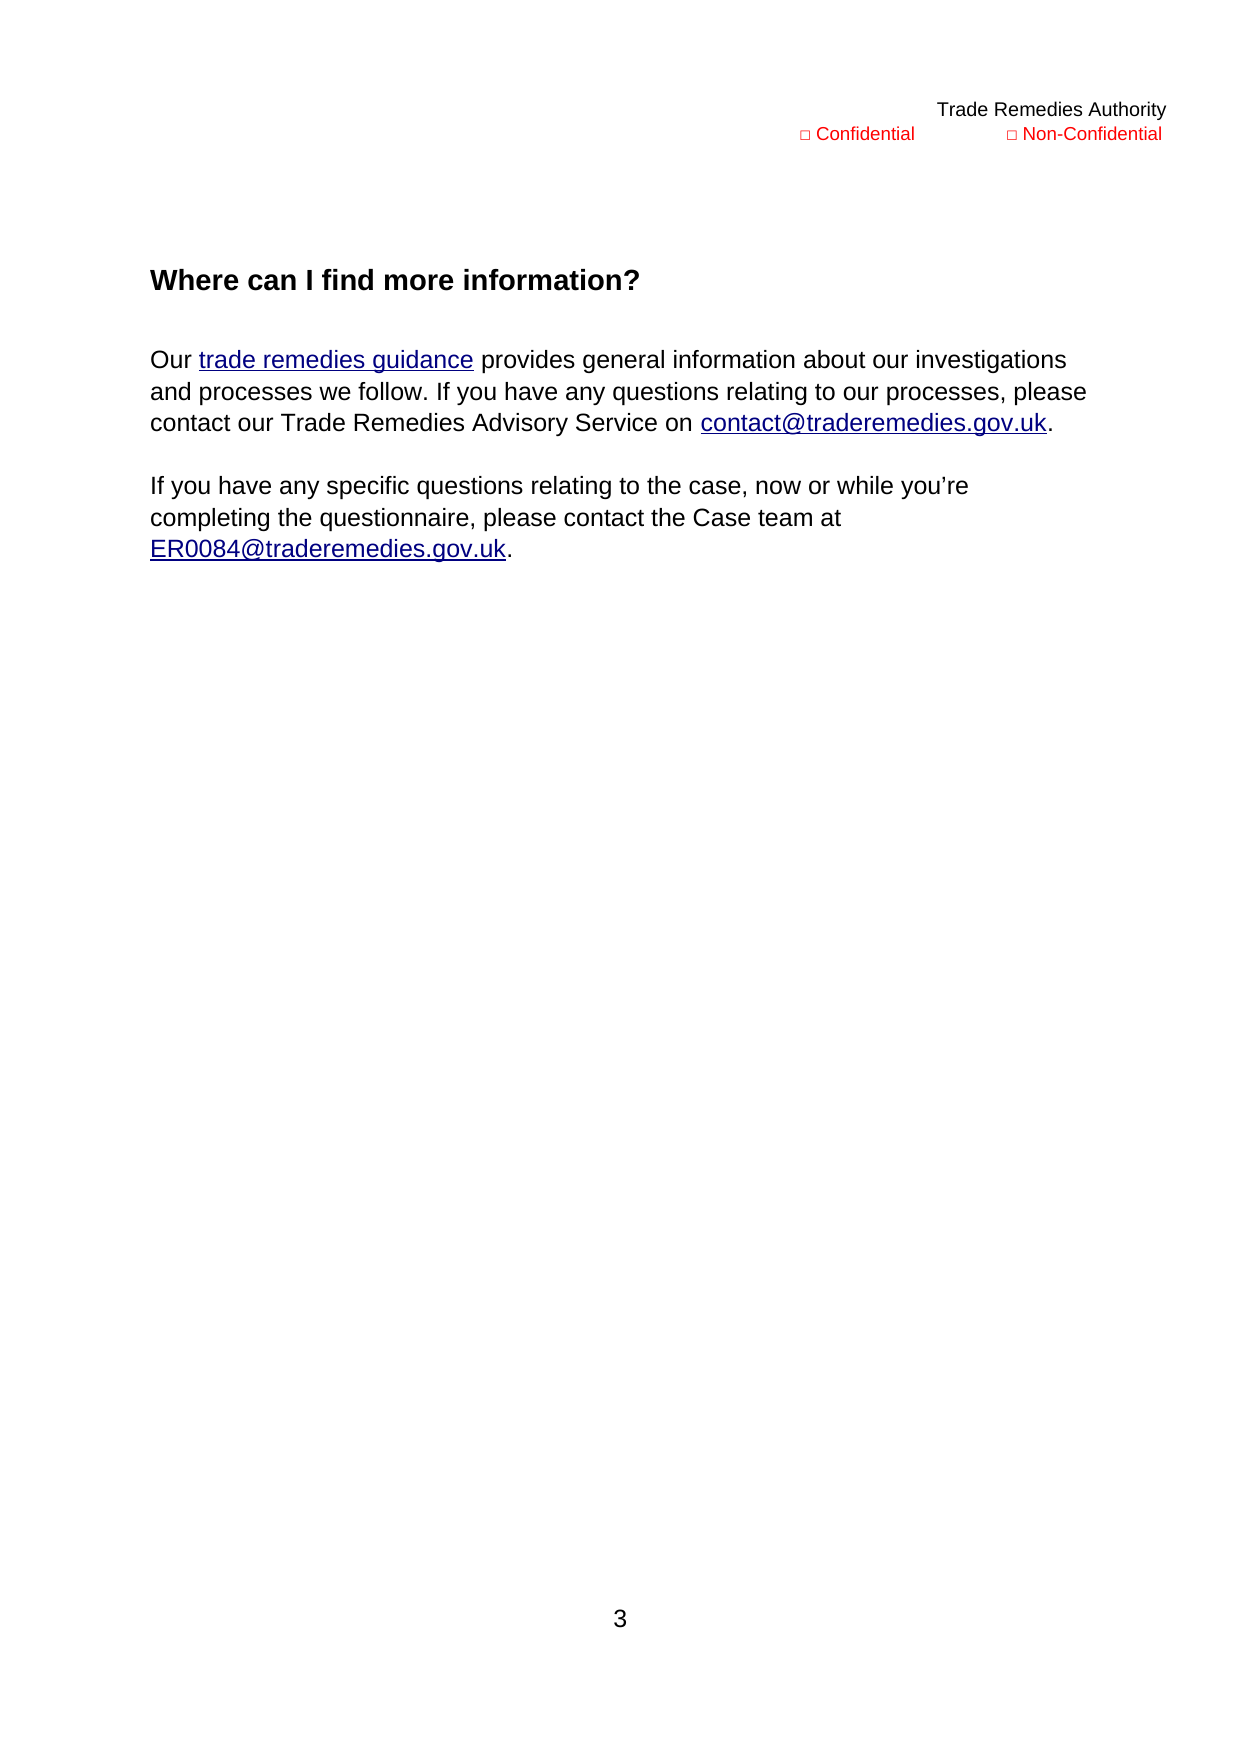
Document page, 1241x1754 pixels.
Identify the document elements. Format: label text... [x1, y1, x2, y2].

subtitle Where can I find more information? [150, 263, 1090, 297]
text Our trade remedies guidance provides general information about our investigations and processes we follow. If you have any questions relating to our processes, please contact our Trade Remedies Advisory Service on contact@traderemedies.gov.uk. [150, 345, 1090, 437]
text If you have any specific questions relating to the case, now or while you’re completing the questionnaire, please contact the Case team at ER0084@traderemedies.gov.uk. [150, 471, 1090, 563]
